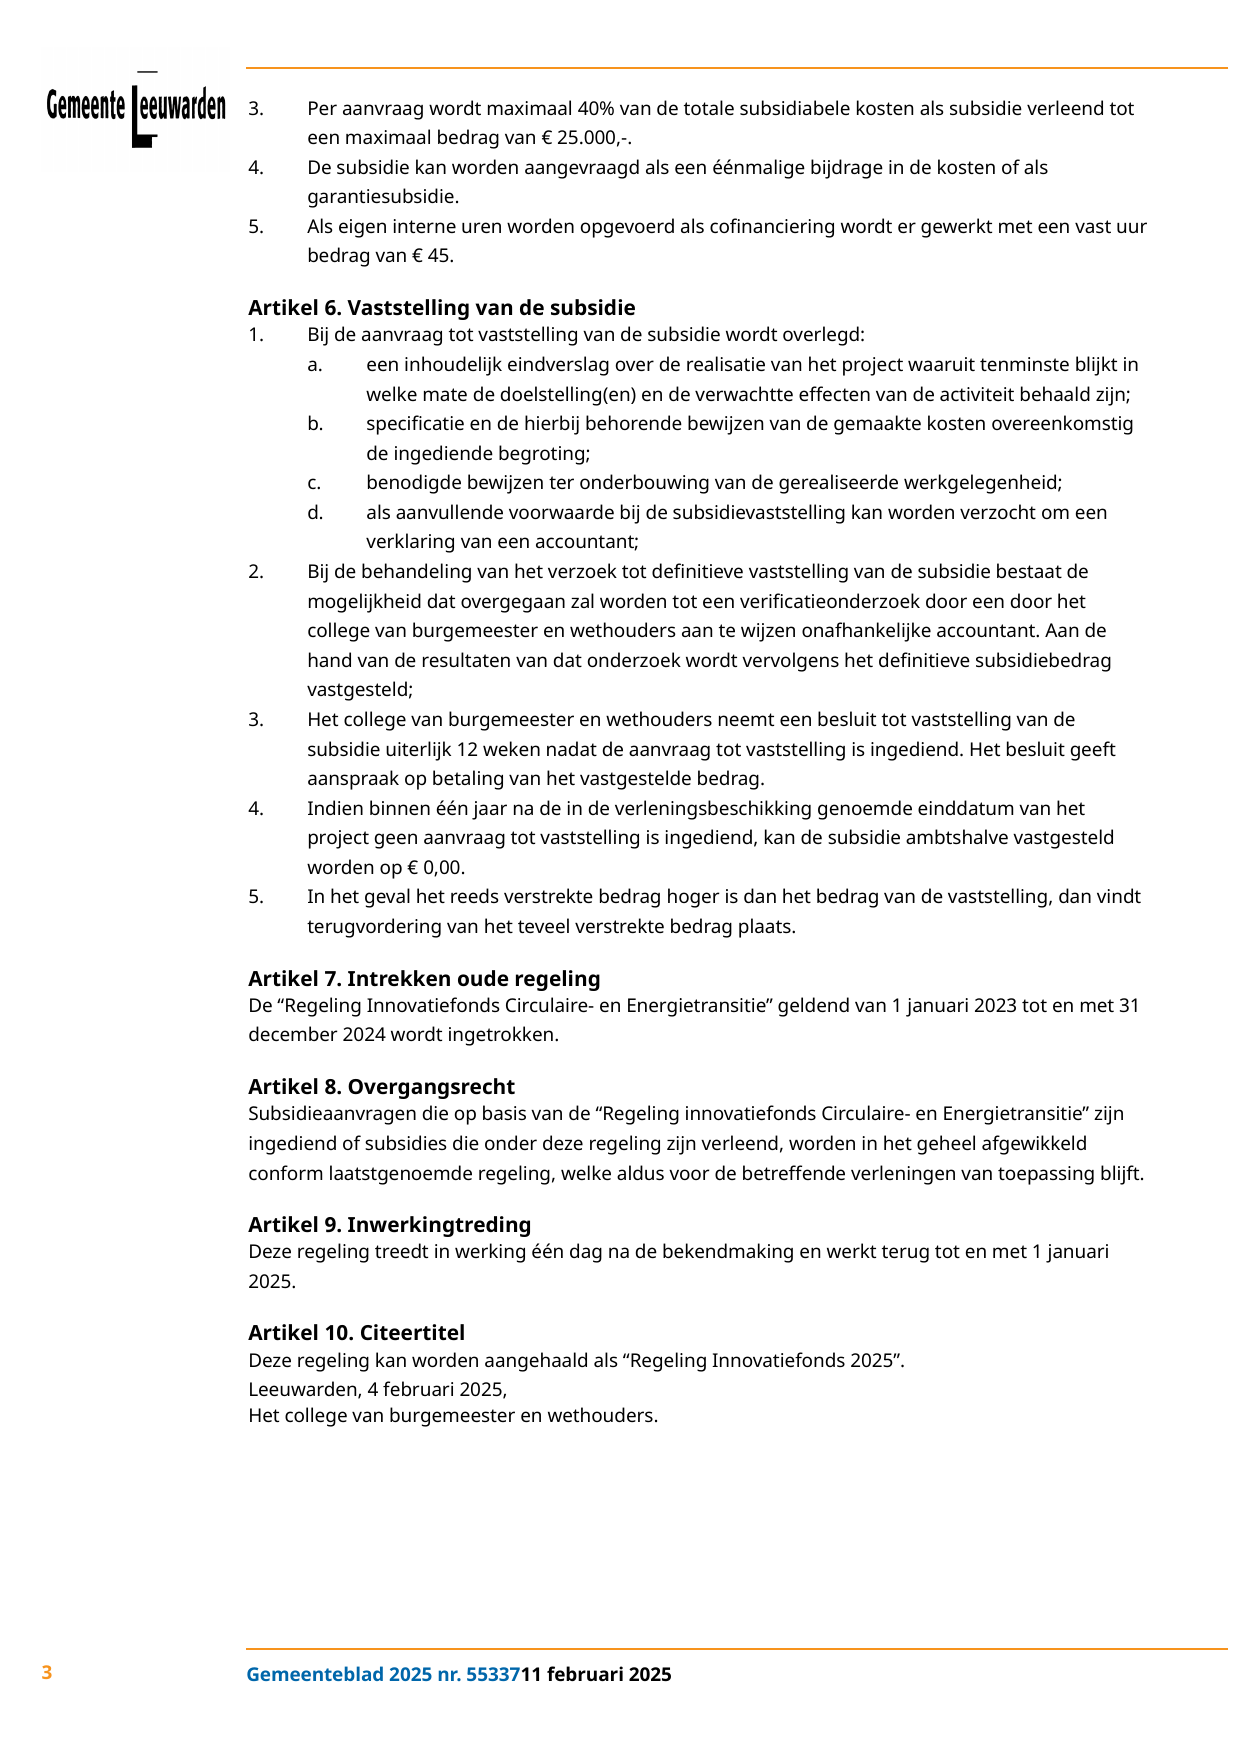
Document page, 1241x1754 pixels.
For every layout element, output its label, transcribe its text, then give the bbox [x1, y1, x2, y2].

list benodigde bewijzen ter onderbouwing van de gerealiseerde werkgelegenheid; [307, 469, 1152, 495]
text Artikel 9. Inwerkingtreding [248, 1210, 1152, 1238]
text Leeuwarden, 4 februari 2025, [248, 1377, 1152, 1402]
list Per aanvraag wordt maximaal 40% van de totale subsidiabele kosten als subsidie verleend tot een maximaal bedrag van € 25.000,-. [248, 95, 1152, 150]
text Subsidieaanvragen die op basis van de “Regeling innovatiefonds Circulaire- en Energietransitie” zijn ingediend of subsidies die onder deze regeling zijn verleend, worden in het geheel afgewikkeld conform laatstgenoemde regeling, welke aldus voor de betreffende verleningen van toepassing blijft. [248, 1101, 1152, 1185]
text Artikel 7. Intrekken oude regeling [248, 964, 1152, 992]
list In het geval het reeds verstrekte bedrag hoger is dan het bedrag van de vaststelling, dan vindt terugvordering van het teveel verstrekte bedrag plaats. [248, 884, 1152, 939]
list Bij de aanvraag tot vaststelling van de subsidie wordt overlegd: [248, 322, 1152, 347]
text Deze regeling kan worden aangehaald als “Regeling Innovatiefonds 2025”. [248, 1347, 1152, 1373]
list een inhoudelijk eindverslag over de realisatie van het project waaruit tenminste blijkt in welke mate de doelstelling(en) en de verwachtte effecten van de activiteit behaald zijn; [307, 351, 1152, 406]
list Als eigen interne uren worden opgevoerd als cofinanciering wordt er gewerkt met een vast uur bedrag van € 45. [248, 213, 1152, 268]
picture [41, 47, 231, 172]
text Het college van burgemeester en wethouders. [248, 1402, 1152, 1428]
list De subsidie kan worden aangevraagd als een éénmalige bijdrage in de kosten of als garantiesubsidie. [248, 154, 1152, 209]
list Bij de behandeling van het verzoek tot definitieve vaststelling van de subsidie bestaat de mogelijkheid dat overgegaan zal worden tot een verificatieonderzoek door een door het college van burgemeester en wethouders aan te wijzen onafhankelijke accountant. Aan de hand van de resultaten van dat onderzoek wordt vervolgens het definitieve subsidiebedrag vastgesteld; [248, 558, 1152, 702]
list als aanvullende voorwaarde bij de subsidievaststelling kan worden verzocht om een verklaring van een accountant; [307, 499, 1152, 554]
text Artikel 8. Overgangsrecht [248, 1072, 1152, 1101]
list specificatie en de hierbij behorende bewijzen van de gemaakte kosten overeenkomstig de ingediende begroting; [307, 410, 1152, 466]
list Indien binnen één jaar na de in de verleningsbeschikking genoemde einddatum van het project geen aanvraag tot vaststelling is ingediend, kan de subsidie ambtshalve vastgesteld worden op € 0,00. [248, 795, 1152, 880]
text Artikel 10. Citeertitel [248, 1318, 1152, 1347]
text De “Regeling Innovatiefonds Circulaire- en Energietransitie’’ geldend van 1 januari 2023 tot en met 31 december 2024 wordt ingetrokken. [248, 992, 1152, 1047]
list Het college van burgemeester en wethouders neemt een besluit tot vaststelling van de subsidie uiterlijk 12 weken nadat de aanvraag tot vaststelling is ingediend. Het besluit geeft aanspraak op betaling van het vastgestelde bedrag. [248, 706, 1152, 791]
text Deze regeling treedt in werking één dag na de bekendmaking en werkt terug tot en met 1 januari 2025. [248, 1238, 1152, 1294]
text Artikel 6. Vaststelling van de subsidie [248, 293, 1152, 322]
